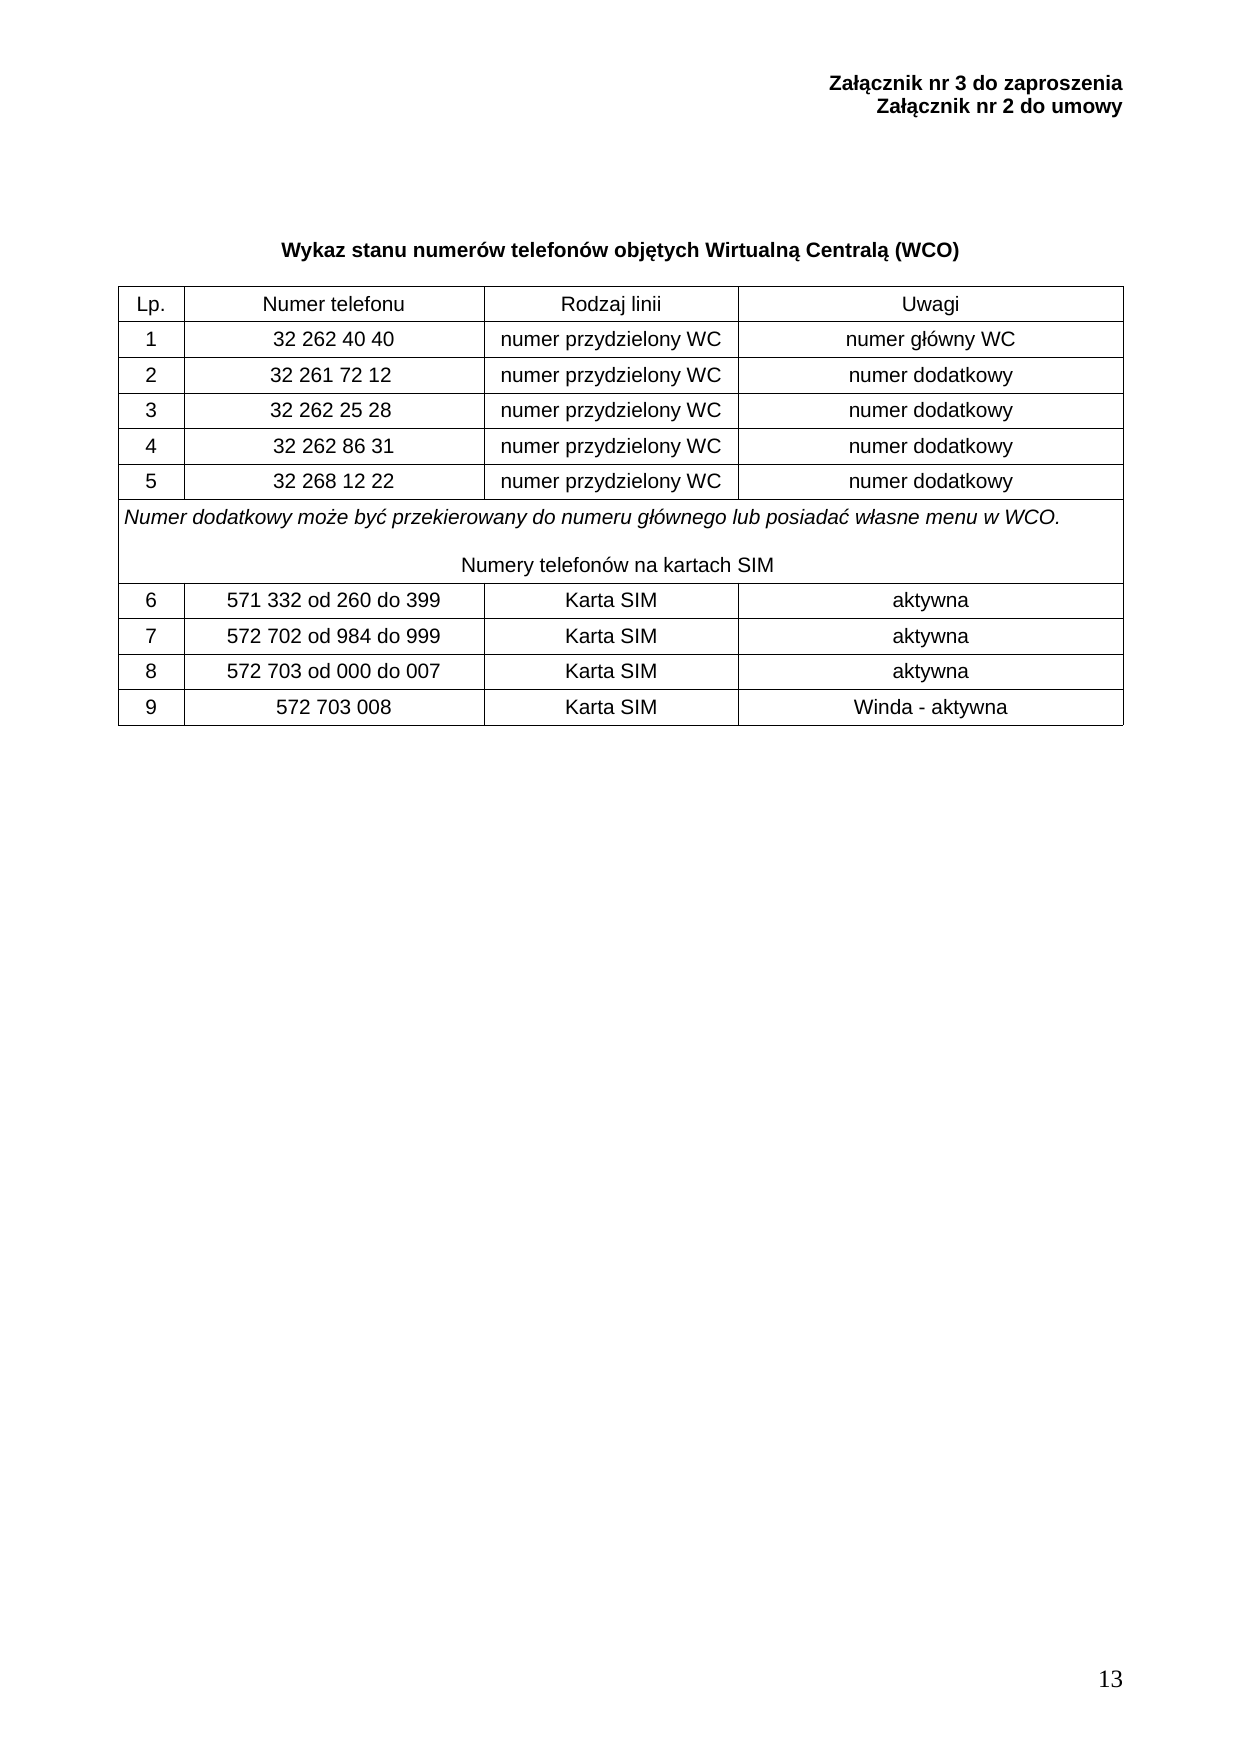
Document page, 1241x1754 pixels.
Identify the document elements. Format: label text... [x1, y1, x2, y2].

table_cell numer dodatkowy [739, 358, 1123, 392]
table_cell 572 703 od 000 do 007 [185, 655, 484, 689]
table_cell 4 [119, 429, 184, 463]
table_cell Karta SIM [485, 584, 738, 618]
table_cell 571 332 od 260 do 399 [185, 584, 484, 618]
table_cell 32 262 25 28 [185, 394, 484, 428]
table_cell 1 [119, 322, 184, 357]
table_cell numer przydzielony WC [485, 322, 738, 357]
table_cell 32 268 12 22 [185, 465, 484, 499]
table_cell numer przydzielony WC [485, 465, 738, 499]
table_cell Karta SIM [485, 690, 738, 724]
table_cell 2 [119, 358, 184, 392]
table_cell Karta SIM [485, 655, 738, 689]
text Wykaz stanu numerów telefonów objętych Wirtualną Centralą (WCO) [118, 238, 1123, 262]
table_header Rodzaj linii [485, 287, 738, 321]
table_cell aktywna [739, 619, 1123, 653]
table_cell numer przydzielony WC [485, 394, 738, 428]
table_header Uwagi [739, 287, 1123, 321]
table_cell 572 703 008 [185, 690, 484, 724]
table_cell 9 [119, 690, 184, 724]
table_cell Numer dodatkowy może być przekierowany do numeru głównego lub posiadać własne menu w WCO. Numery telefonów na kartach SIM [119, 500, 1123, 582]
table_cell Karta SIM [485, 619, 738, 653]
table_cell numer dodatkowy [739, 394, 1123, 428]
table_cell 32 262 40 40 [185, 322, 484, 357]
table_cell 6 [119, 584, 184, 618]
table_cell numer dodatkowy [739, 429, 1123, 463]
table_cell numer główny WC [739, 322, 1123, 357]
table_header Lp. [119, 287, 184, 321]
table_cell 8 [119, 655, 184, 689]
table_cell numer przydzielony WC [485, 358, 738, 392]
table_cell 572 702 od 984 do 999 [185, 619, 484, 653]
table_cell 7 [119, 619, 184, 653]
table_cell Winda - aktywna [739, 690, 1123, 724]
table_cell 3 [119, 394, 184, 428]
table_cell numer przydzielony WC [485, 429, 738, 463]
text Załącznik nr 2 do umowy [118, 94, 1123, 118]
table_cell numer dodatkowy [739, 465, 1123, 499]
table_header Numer telefonu [185, 287, 484, 321]
table_cell 5 [119, 465, 184, 499]
table_cell aktywna [739, 655, 1123, 689]
table_cell 32 262 86 31 [185, 429, 484, 463]
table_cell 32 261 72 12 [185, 358, 484, 392]
table_cell aktywna [739, 584, 1123, 618]
text Załącznik nr 3 do zaproszenia [118, 70, 1123, 94]
